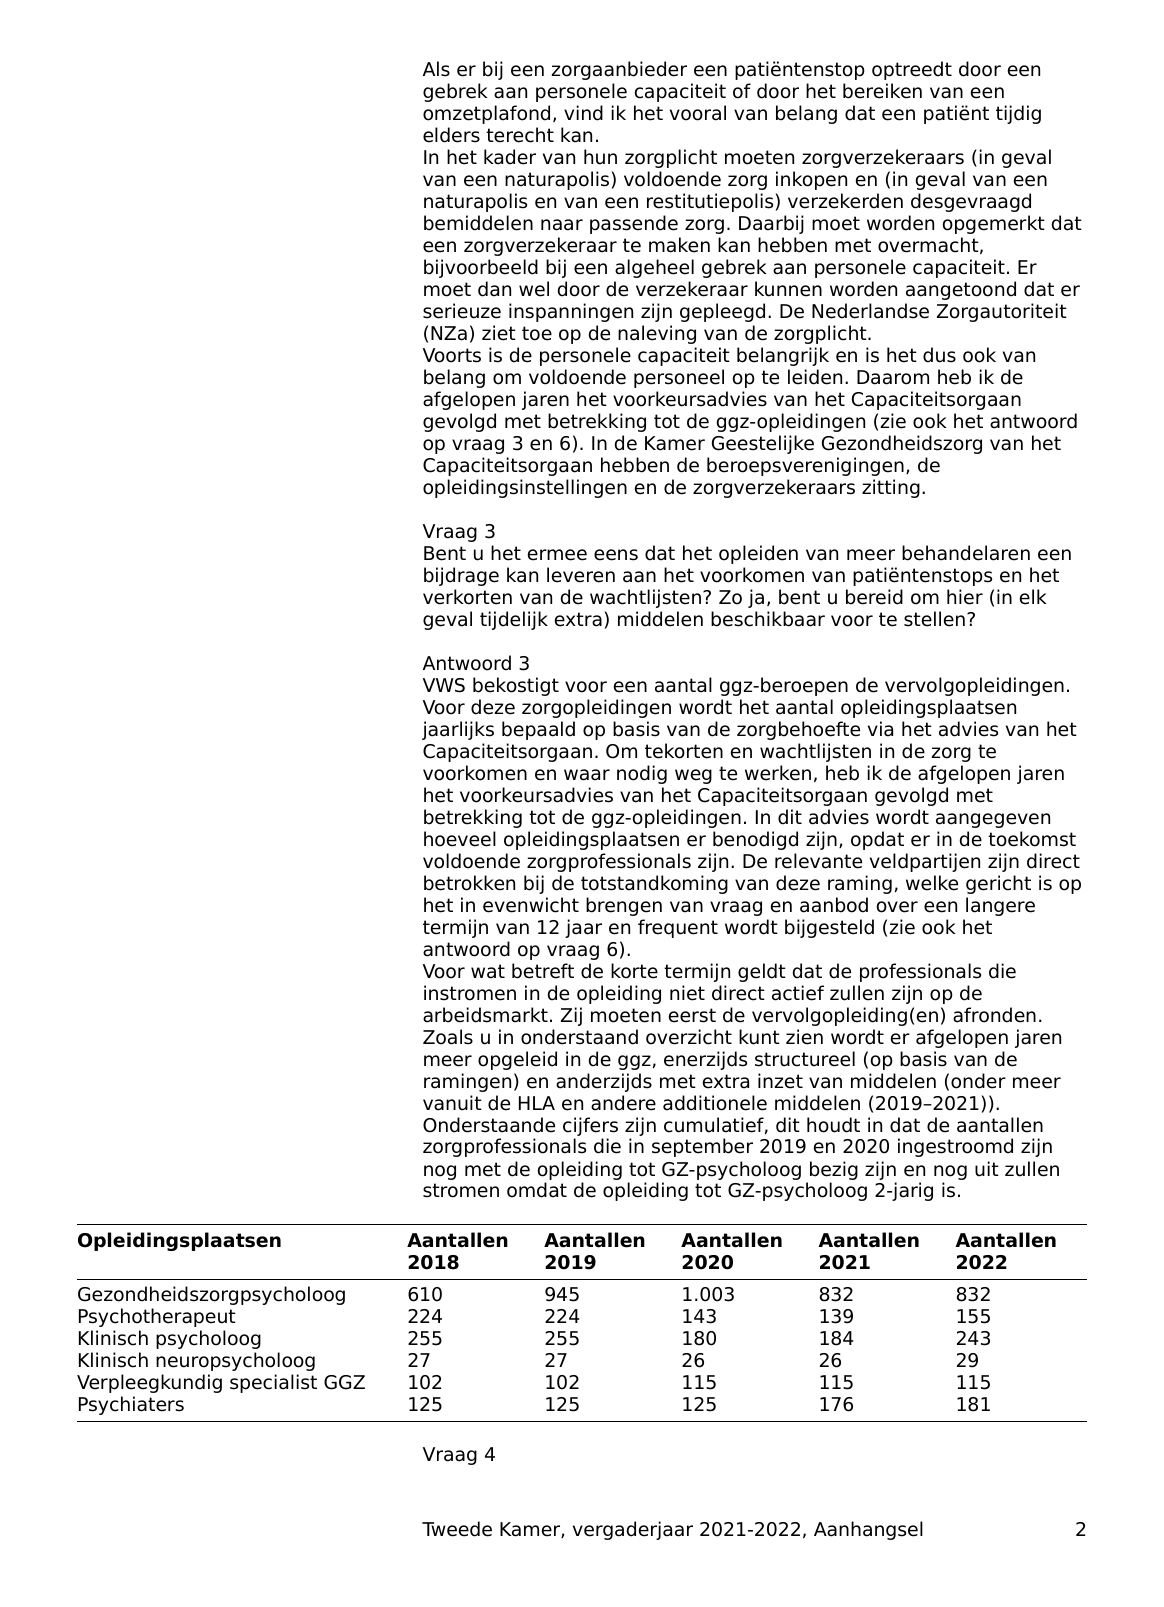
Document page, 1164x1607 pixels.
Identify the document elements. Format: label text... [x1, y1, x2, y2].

table_cell 255 [538, 1328, 675, 1350]
table_header Aantallen 2022 [950, 1225, 1087, 1279]
table_header Aantallen 2019 [538, 1225, 675, 1279]
table_cell Psychotherapeut [77, 1306, 401, 1328]
table_cell 27 [538, 1350, 675, 1372]
table_cell 102 [538, 1372, 675, 1394]
table_header Aantallen 2018 [401, 1225, 538, 1279]
table_cell 139 [813, 1306, 949, 1328]
table_cell Psychiaters [77, 1394, 401, 1421]
table_cell 181 [950, 1394, 1087, 1421]
text Antwoord 3 [422, 653, 1087, 675]
text Zoals u in onderstaand overzicht kunt zien wordt er afgelopen jaren meer opgeleid in de ggz, enerzijds structureel (op basis van de ramingen) en anderzijds met extra inzet van middelen (onder meer vanuit de HLA en andere additionele middelen (2019–2021)). Onderstaande cijfers zijn cumulatief, dit houdt in dat de aantallen zorgprofessionals die in september 2019 en 2020 ingestroomd zijn nog met de opleiding tot GZ-psycholoog bezig zijn en nog uit zullen stromen omdat de opleiding tot GZ-psycholoog 2-jarig is. [422, 1027, 1087, 1202]
table_cell 115 [675, 1372, 812, 1394]
table_header Aantallen 2020 [675, 1225, 812, 1279]
table_cell 125 [538, 1394, 675, 1421]
table_cell 224 [401, 1306, 538, 1328]
table_cell 26 [813, 1350, 949, 1372]
text VWS bekostigt voor een aantal ggz-beroepen de vervolgopleidingen. Voor deze zorgopleidingen wordt het aantal opleidingsplaatsen jaarlijks bepaald op basis van de zorgbehoefte via het advies van het Capaciteitsorgaan. Om tekorten en wachtlijsten in de zorg te voorkomen en waar nodig weg te werken, heb ik de afgelopen jaren het voorkeursadvies van het Capaciteitsorgaan gevolgd met betrekking tot de ggz-opleidingen. In dit advies wordt aangegeven hoeveel opleidingsplaatsen er benodigd zijn, opdat er in de toekomst voldoende zorgprofessionals zijn. De relevante veldpartijen zijn direct betrokken bij de totstandkoming van deze raming, welke gericht is op het in evenwicht brengen van vraag en aanbod over een langere termijn van 12 jaar en frequent wordt bijgesteld (zie ook het antwoord op vraag 6). [422, 675, 1087, 961]
table_cell 243 [950, 1328, 1087, 1350]
table_cell 115 [813, 1372, 949, 1394]
table_cell 184 [813, 1328, 949, 1350]
table_cell 143 [675, 1306, 812, 1328]
table_cell Klinisch neuropsycholoog [77, 1350, 401, 1372]
table_cell 27 [401, 1350, 538, 1372]
table_cell Klinisch psycholoog [77, 1328, 401, 1350]
text Vraag 3 [422, 521, 1087, 543]
table_cell 180 [675, 1328, 812, 1350]
table_cell 155 [950, 1306, 1087, 1328]
table_cell 945 [538, 1280, 675, 1306]
table_cell 115 [950, 1372, 1087, 1394]
table_cell 176 [813, 1394, 949, 1421]
table_cell 1.003 [675, 1280, 812, 1306]
text Voor wat betreft de korte termijn geldt dat de professionals die instromen in de opleiding niet direct actief zullen zijn op de arbeidsmarkt. Zij moeten eerst de vervolgopleiding(en) afronden. [422, 961, 1087, 1027]
table_header Opleidingsplaatsen [77, 1225, 401, 1279]
table_cell 832 [813, 1280, 949, 1306]
table_cell 29 [950, 1350, 1087, 1372]
table_cell 832 [950, 1280, 1087, 1306]
text Als er bij een zorgaanbieder een patiëntenstop optreedt door een gebrek aan personele capaciteit of door het bereiken van een omzetplafond, vind ik het vooral van belang dat een patiënt tijdig elders terecht kan. [422, 59, 1087, 147]
table_cell 125 [675, 1394, 812, 1421]
table_cell 610 [401, 1280, 538, 1306]
table_cell Gezondheidszorgpsycholoog [77, 1280, 401, 1306]
table_cell 26 [675, 1350, 812, 1372]
text Vraag 4 [422, 1444, 1087, 1466]
text Bent u het ermee eens dat het opleiden van meer behandelaren een bijdrage kan leveren aan het voorkomen van patiëntenstops en het verkorten van de wachtlijsten? Zo ja, bent u bereid om hier (in elk geval tijdelijk extra) middelen beschikbaar voor te stellen? [422, 543, 1087, 631]
table_cell 125 [401, 1394, 538, 1421]
text In het kader van hun zorgplicht moeten zorgverzekeraars (in geval van een naturapolis) voldoende zorg inkopen en (in geval van een naturapolis en van een restitutiepolis) verzekerden desgevraagd bemiddelen naar passende zorg. Daarbij moet worden opgemerkt dat een zorgverzekeraar te maken kan hebben met overmacht, bijvoorbeeld bij een algeheel gebrek aan personele capaciteit. Er moet dan wel door de verzekeraar kunnen worden aangetoond dat er serieuze inspanningen zijn gepleegd. De Nederlandse Zorgautoriteit (NZa) ziet toe op de naleving van de zorgplicht. [422, 147, 1087, 345]
table_cell Verpleegkundig specialist GGZ [77, 1372, 401, 1394]
text Voorts is de personele capaciteit belangrijk en is het dus ook van belang om voldoende personeel op te leiden. Daarom heb ik de afgelopen jaren het voorkeursadvies van het Capaciteitsorgaan gevolgd met betrekking tot de ggz-opleidingen (zie ook het antwoord op vraag 3 en 6). In de Kamer Geestelijke Gezondheidszorg van het Capaciteitsorgaan hebben de beroepsverenigingen, de opleidingsinstellingen en de zorgverzekeraars zitting. [422, 345, 1087, 499]
table_cell 102 [401, 1372, 538, 1394]
table_cell 224 [538, 1306, 675, 1328]
table_header Aantallen 2021 [813, 1225, 949, 1279]
table_cell 255 [401, 1328, 538, 1350]
